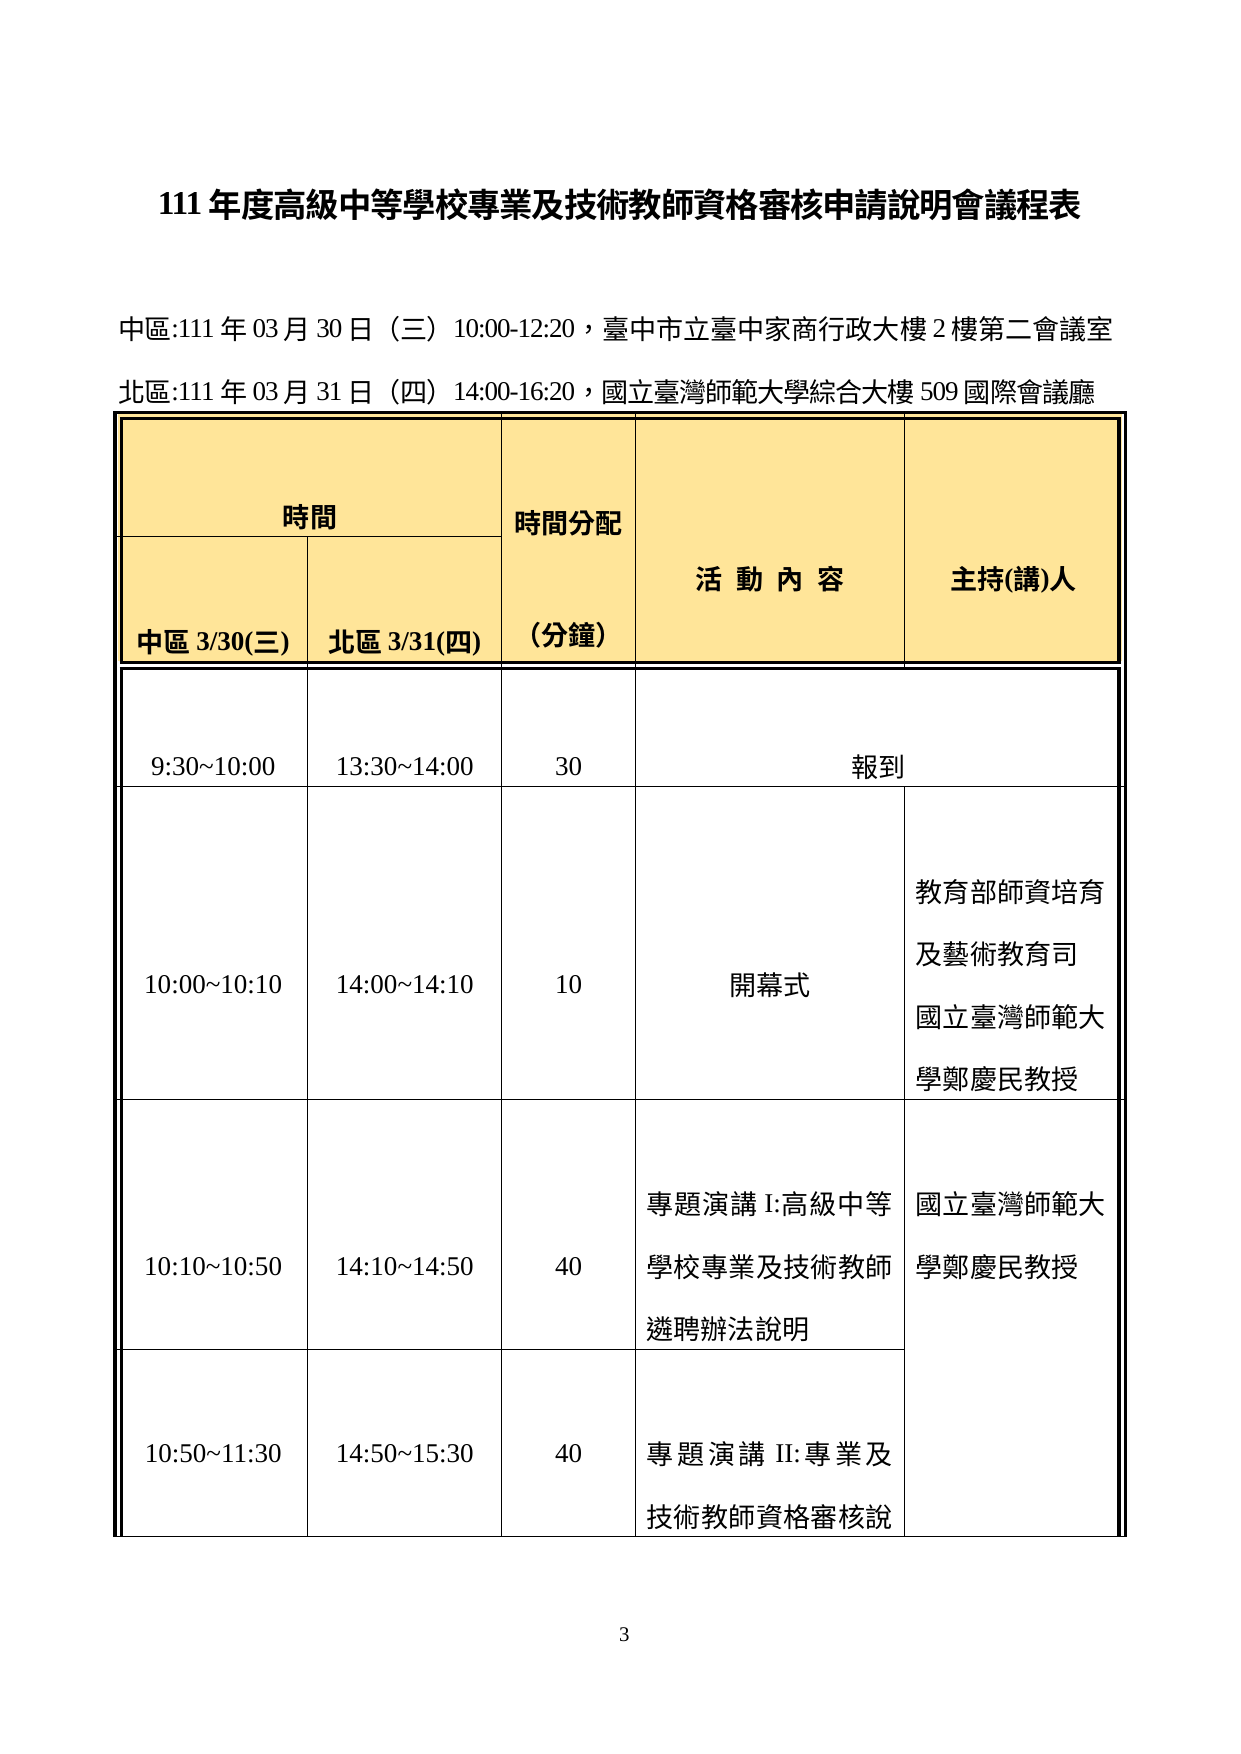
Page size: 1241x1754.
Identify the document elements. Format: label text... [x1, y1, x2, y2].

text 111年度高級中等學校專業及技術教師資格審核申請說明會議程表 [118, 161, 1122, 223]
table_cell [905, 661, 1122, 786]
table_cell 14:50~15:30 [308, 1350, 501, 1536]
table_cell 13:30~14:00 [308, 670, 501, 786]
table_cell 中區3/30(三) [123, 537, 307, 661]
table_header 活 動 內 容 [636, 420, 904, 661]
text 中區:111年03月30日（三）10:00-12:20，臺中市立臺中家商行政大樓2樓第二會議室 [118, 286, 1122, 348]
table_cell 30 [502, 670, 635, 786]
table_cell 10:50~11:30 [123, 1350, 307, 1536]
table_cell 10:00~10:10 [123, 787, 307, 1098]
table_header 時間分配 （分鐘） [502, 420, 635, 661]
table_header 時間 [118, 414, 501, 536]
table_cell 開幕式 [636, 787, 904, 1098]
table_cell 專題演講I:高級中等學校專業及技術教師遴聘辦法說明 [636, 1100, 904, 1348]
table_cell 14:10~14:50 [308, 1100, 501, 1348]
table_cell 專題演講II:專業及技術教師資格審核說 [636, 1350, 904, 1536]
table_cell 北區3/31(四) [308, 537, 501, 661]
text 北區:111年03月31日（四）14:00-16:20，國立臺灣師範大學綜合大樓509國際會議廳 [118, 348, 1122, 411]
table_cell 10:10~10:50 [123, 1100, 307, 1348]
table_cell 40 [502, 1100, 635, 1348]
table_cell 國立臺灣師範大學鄭慶民教授 [905, 1100, 1117, 1536]
table_cell 報到 [636, 670, 1117, 786]
table_cell 10 [502, 787, 635, 1098]
table_cell 9:30~10:00 [118, 661, 307, 786]
table_header 主持(講)人 [905, 414, 1122, 661]
table_cell 教育部師資培育及藝術教育司 國立臺灣師範大學鄭慶民教授 [905, 787, 1117, 1098]
table_cell 14:00~14:10 [308, 787, 501, 1098]
table_cell 40 [502, 1350, 635, 1536]
